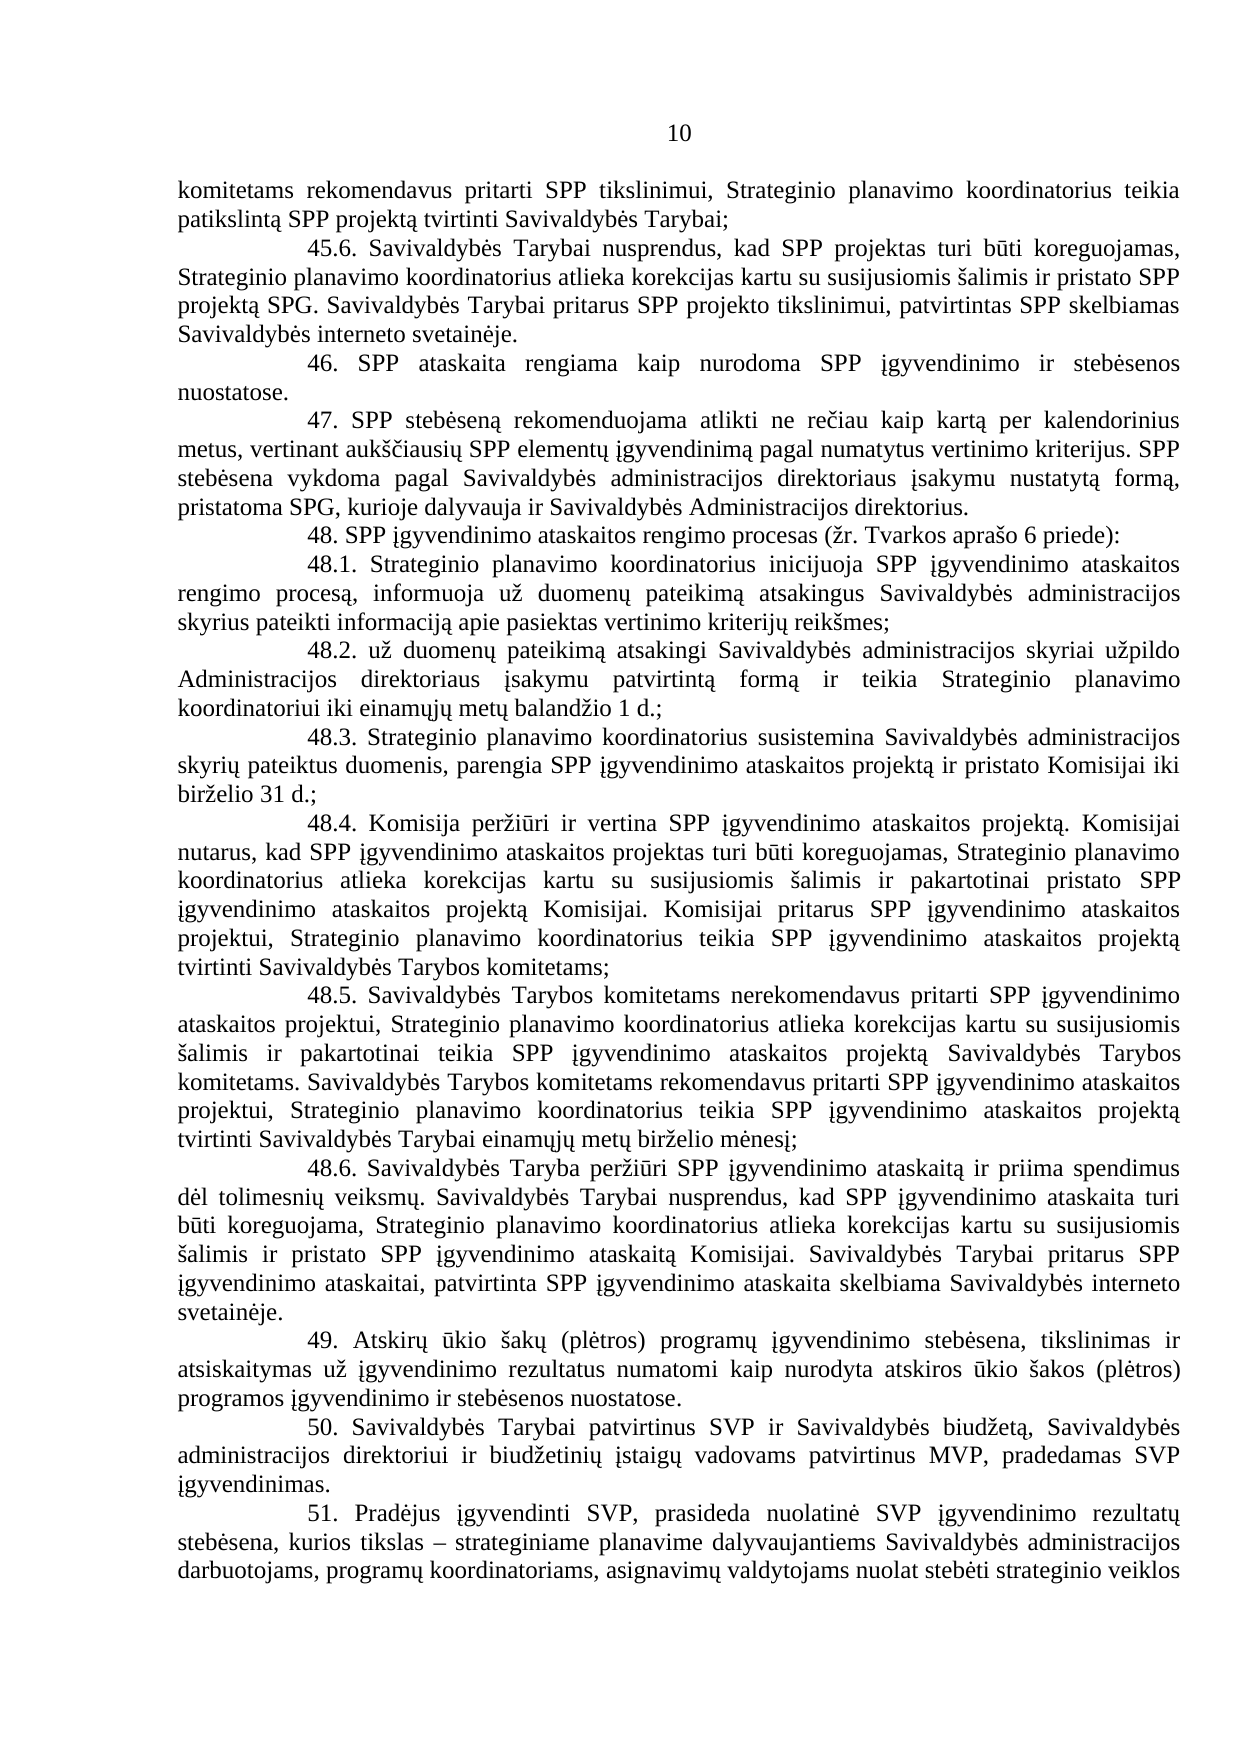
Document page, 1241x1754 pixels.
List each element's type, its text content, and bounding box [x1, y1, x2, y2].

text 51. Pradėjus įgyvendinti SVP, prasideda nuolatinė SVP įgyvendinimo rezultatų stebėsena, kurios tikslas – strateginiame planavime dalyvaujantiems Savivaldybės administracijos darbuotojams, programų koordinatoriams, asignavimų valdytojams nuolat stebėti strateginio veiklos [177, 1498, 1181, 1584]
text komitetams rekomendavus pritarti SPP tikslinimui, Strateginio planavimo koordinatorius teikia patikslintą SPP projektą tvirtinti Savivaldybės Tarybai; [177, 176, 1181, 233]
text 46. SPP ataskaita rengiama kaip nurodoma SPP įgyvendinimo ir stebėsenos nuostatose. [177, 348, 1181, 406]
text 48.4. Komisija peržiūri ir vertina SPP įgyvendinimo ataskaitos projektą. Komisijai nutarus, kad SPP įgyvendinimo ataskaitos projektas turi būti koreguojamas, Strateginio planavimo koordinatorius atlieka korekcijas kartu su susijusiomis šalimis ir pakartotinai pristato SPP įgyvendinimo ataskaitos projektą Komisijai. Komisijai pritarus SPP įgyvendinimo ataskaitos projektui, Strateginio planavimo koordinatorius teikia SPP įgyvendinimo ataskaitos projektą tvirtinti Savivaldybės Tarybos komitetams; [177, 808, 1181, 981]
text 48.2. už duomenų pateikimą atsakingi Savivaldybės administracijos skyriai užpildo Administracijos direktoriaus įsakymu patvirtintą formą ir teikia Strateginio planavimo koordinatoriui iki einamųjų metų balandžio 1 d.; [177, 636, 1181, 722]
text 47. SPP stebėseną rekomenduojama atlikti ne rečiau kaip kartą per kalendorinius metus, vertinant aukščiausių SPP elementų įgyvendinimą pagal numatytus vertinimo kriterijus. SPP stebėsena vykdoma pagal Savivaldybės administracijos direktoriaus įsakymu nustatytą formą, pristatoma SPG, kurioje dalyvauja ir Savivaldybės Administracijos direktorius. [177, 406, 1181, 521]
text 48. SPP įgyvendinimo ataskaitos rengimo procesas (žr. Tvarkos aprašo 6 priede): [177, 521, 1181, 549]
text 48.6. Savivaldybės Taryba peržiūri SPP įgyvendinimo ataskaitą ir priima spendimus dėl tolimesnių veiksmų. Savivaldybės Tarybai nusprendus, kad SPP įgyvendinimo ataskaita turi būti koreguojama, Strateginio planavimo koordinatorius atlieka korekcijas kartu su susijusiomis šalimis ir pristato SPP įgyvendinimo ataskaitą Komisijai. Savivaldybės Tarybai pritarus SPP įgyvendinimo ataskaitai, patvirtinta SPP įgyvendinimo ataskaita skelbiama Savivaldybės interneto svetainėje. [177, 1153, 1181, 1326]
text 45.6. Savivaldybės Tarybai nusprendus, kad SPP projektas turi būti koreguojamas, Strateginio planavimo koordinatorius atlieka korekcijas kartu su susijusiomis šalimis ir pristato SPP projektą SPG. Savivaldybės Tarybai pritarus SPP projekto tikslinimui, patvirtintas SPP skelbiamas Savivaldybės interneto svetainėje. [177, 233, 1181, 348]
text 50. Savivaldybės Tarybai patvirtinus SVP ir Savivaldybės biudžetą, Savivaldybės administracijos direktoriui ir biudžetinių įstaigų vadovams patvirtinus MVP, pradedamas SVP įgyvendinimas. [177, 1412, 1181, 1498]
text 48.3. Strateginio planavimo koordinatorius susistemina Savivaldybės administracijos skyrių pateiktus duomenis, parengia SPP įgyvendinimo ataskaitos projektą ir pristato Komisijai iki birželio 31 d.; [177, 722, 1181, 808]
text 48.5. Savivaldybės Tarybos komitetams nerekomendavus pritarti SPP įgyvendinimo ataskaitos projektui, Strateginio planavimo koordinatorius atlieka korekcijas kartu su susijusiomis šalimis ir pakartotinai teikia SPP įgyvendinimo ataskaitos projektą Savivaldybės Tarybos komitetams. Savivaldybės Tarybos komitetams rekomendavus pritarti SPP įgyvendinimo ataskaitos projektui, Strateginio planavimo koordinatorius teikia SPP įgyvendinimo ataskaitos projektą tvirtinti Savivaldybės Tarybai einamųjų metų birželio mėnesį; [177, 981, 1181, 1153]
text 49. Atskirų ūkio šakų (plėtros) programų įgyvendinimo stebėsena, tikslinimas ir atsiskaitymas už įgyvendinimo rezultatus numatomi kaip nurodyta atskiros ūkio šakos (plėtros) programos įgyvendinimo ir stebėsenos nuostatose. [177, 1326, 1181, 1412]
text 48.1. Strateginio planavimo koordinatorius inicijuoja SPP įgyvendinimo ataskaitos rengimo procesą, informuoja už duomenų pateikimą atsakingus Savivaldybės administracijos skyrius pateikti informaciją apie pasiektas vertinimo kriterijų reikšmes; [177, 549, 1181, 636]
